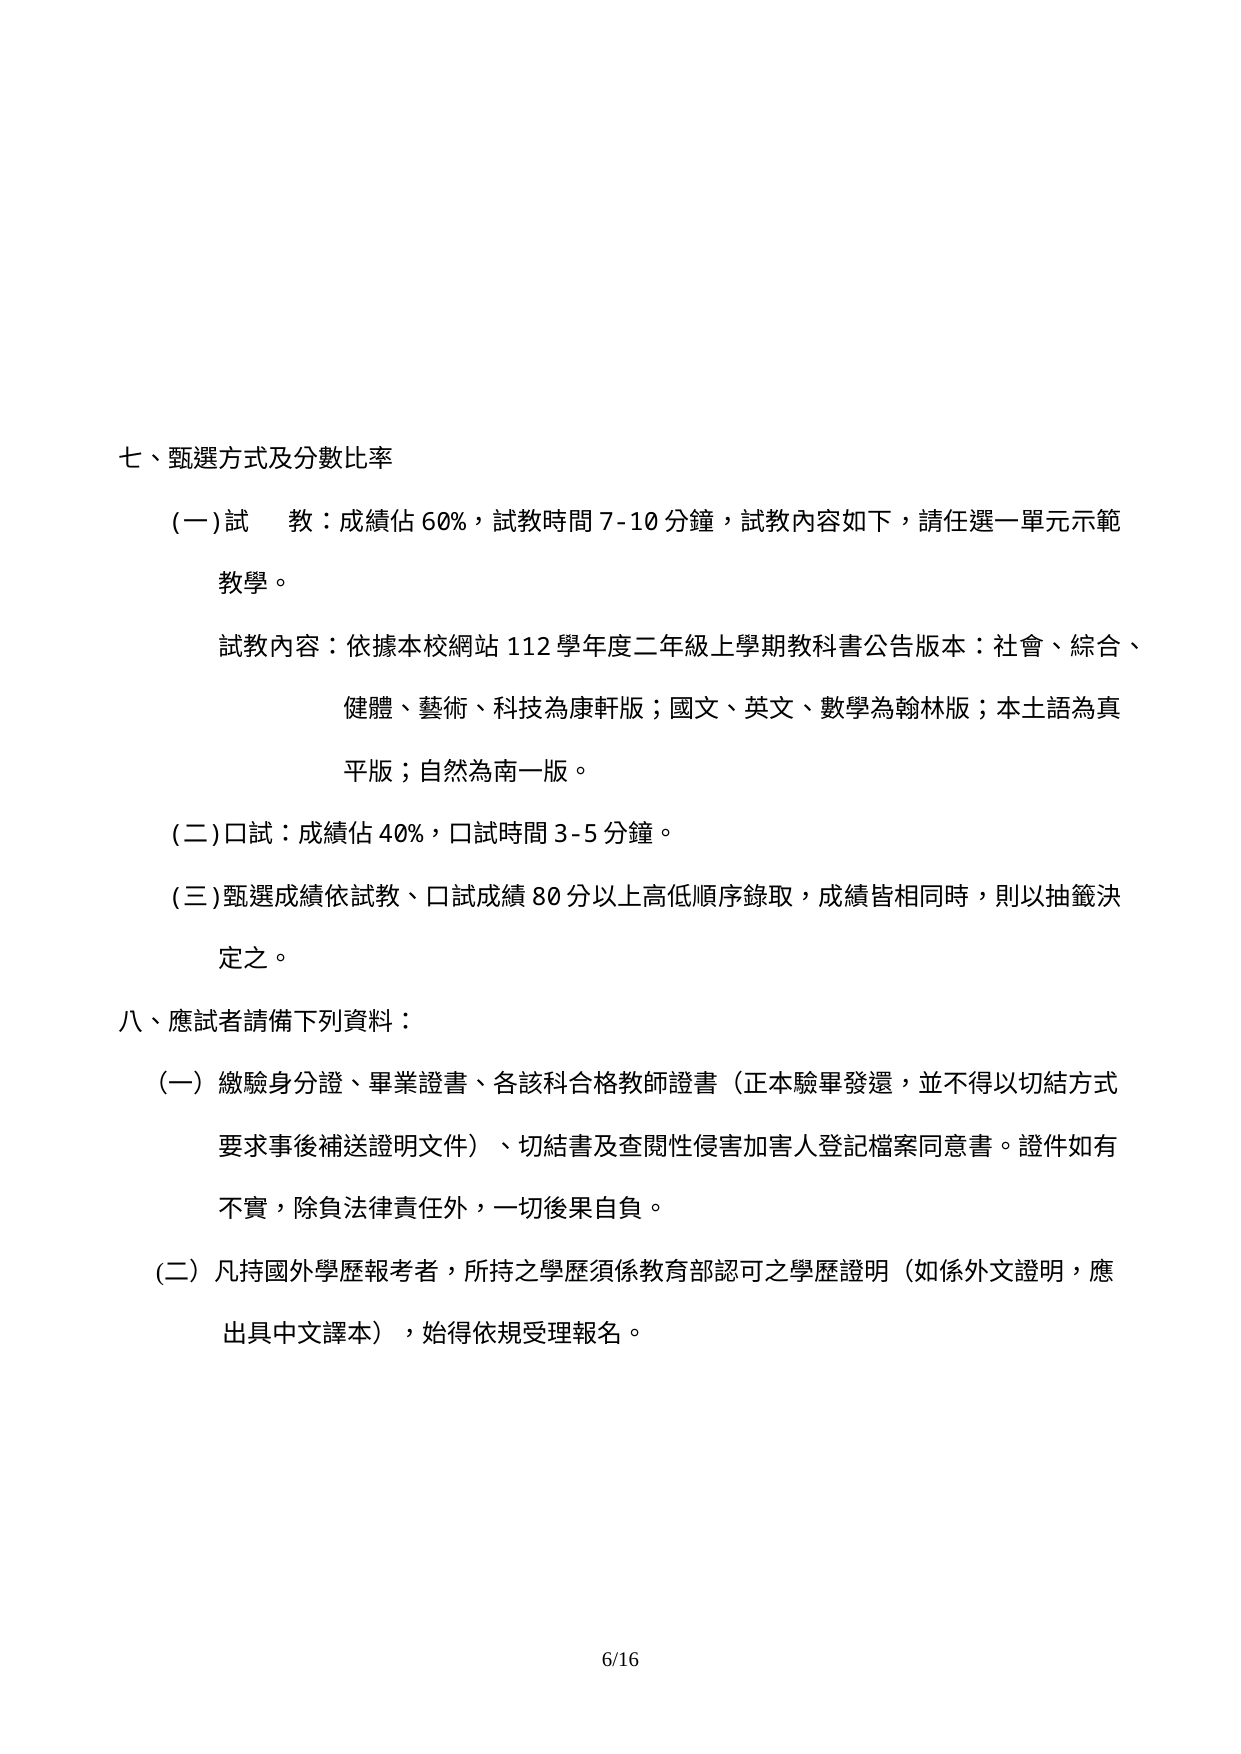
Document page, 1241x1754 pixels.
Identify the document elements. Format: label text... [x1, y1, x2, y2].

text 八、應試者請備下列資料： [118, 978, 1122, 1040]
text 試教內容：依據本校網站112學年度二年級上學期教科書公告版本：社會、綜合、健體、藝術、科技為康軒版；國文、英文、數學為翰林版；本土語為真平版；自然為南一版。 [218, 603, 1122, 790]
text 七、甄選方式及分數比率 [118, 415, 1122, 478]
text (二)口試：成績佔40%，口試時間3-5分鐘。 [168, 790, 1122, 853]
text (二）凡持國外學歷報考者，所持之學歷須係教育部認可之學歷證明（如係外文證明，應出具中文譯本），始得依規受理報名。 [156, 1228, 1122, 1353]
text （一）繳驗身分證、畢業證書、各該科合格教師證書（正本驗畢發還，並不得以切結方式 要求事後補送證明文件）、切結書及查閱性侵害加害人登記檔案同意書。證件如有 不實，除負法律責任外，一切後果自負。 [143, 1040, 1122, 1228]
text (三)甄選成績依試教、口試成績80分以上高低順序錄取，成績皆相同時，則以抽籤決定之。 [168, 853, 1122, 978]
text (一)試 教：成績佔60%，試教時間7-10分鐘，試教內容如下，請任選一單元示範教學。 [168, 478, 1122, 603]
